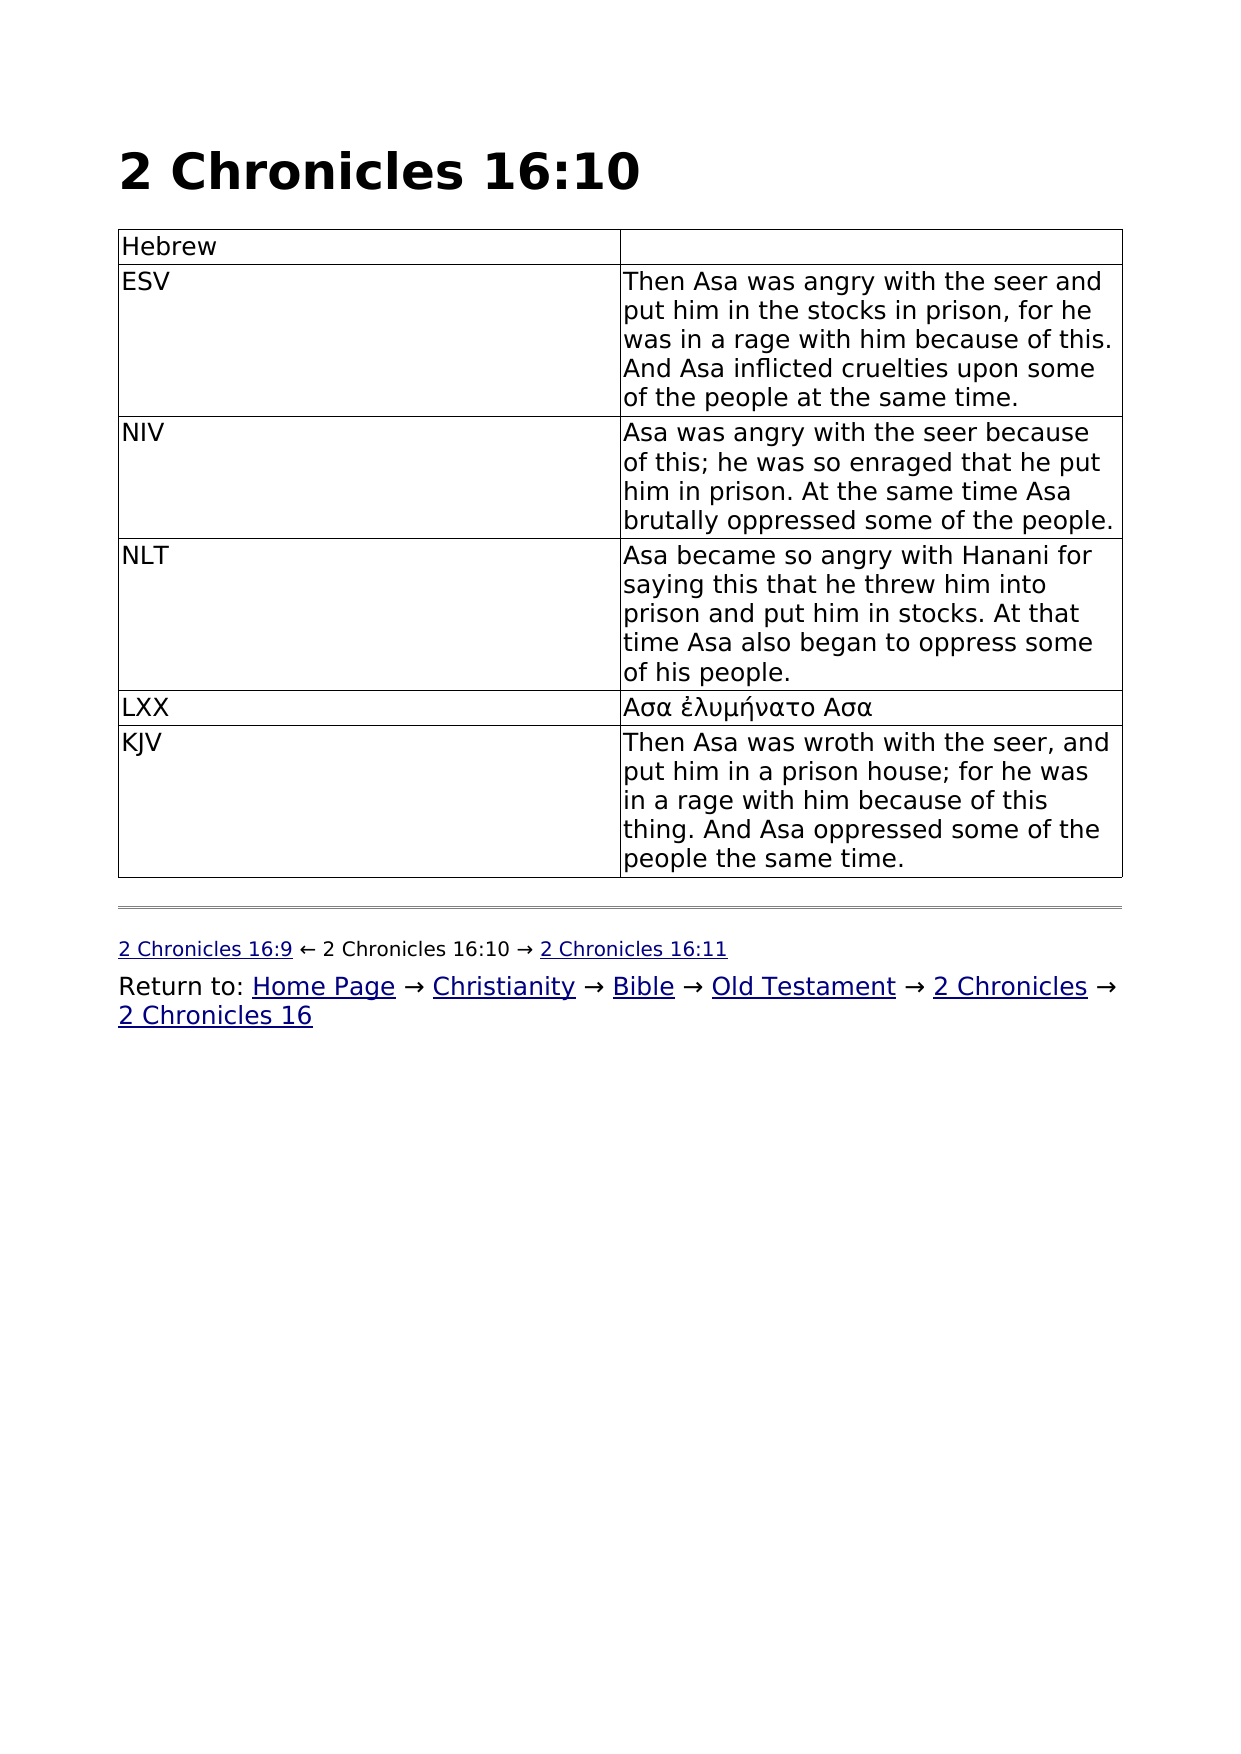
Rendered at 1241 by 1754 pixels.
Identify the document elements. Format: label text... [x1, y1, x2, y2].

table_cell NLT [119, 539, 620, 690]
table_cell KJV [119, 726, 620, 877]
table_cell Then Asa was angry with the seer and put him in the stocks in prison, for he was in a rage with him because of this. And Asa inflicted cruelties upon some of the people at the same time. [621, 265, 1122, 416]
text Return to: Home Page → Christianity → Bible → Old Testament → 2 Chronicles → 2 Chronicles 16 [118, 972, 1122, 1030]
table_cell Asa became so angry with Hanani for saying this that he threw him into prison and put him in stocks. At that time Asa also began to oppress some of his people. [621, 539, 1122, 690]
text 2 Chronicles 16:9 ← 2 Chronicles 16:10 → 2 Chronicles 16:11 [118, 938, 1122, 972]
table_cell Ασα ἐλυμήνατο Ασα [621, 691, 1122, 725]
table_header Hebrew [119, 230, 620, 264]
table_cell ESV [119, 265, 620, 416]
table_cell Then Asa was wroth with the seer, and put him in a prison house; for he was in a rage with him because of this thing. And Asa oppressed some of the people the same time. [621, 726, 1122, 877]
table_header [621, 230, 1122, 264]
table_cell LXX [119, 691, 620, 725]
table_cell NIV [119, 417, 620, 538]
subtitle 2 Chronicles 16:10 [118, 143, 1122, 201]
table_cell Asa was angry with the seer because of this; he was so enraged that he put him in prison. At the same time Asa brutally oppressed some of the people. [621, 417, 1122, 538]
